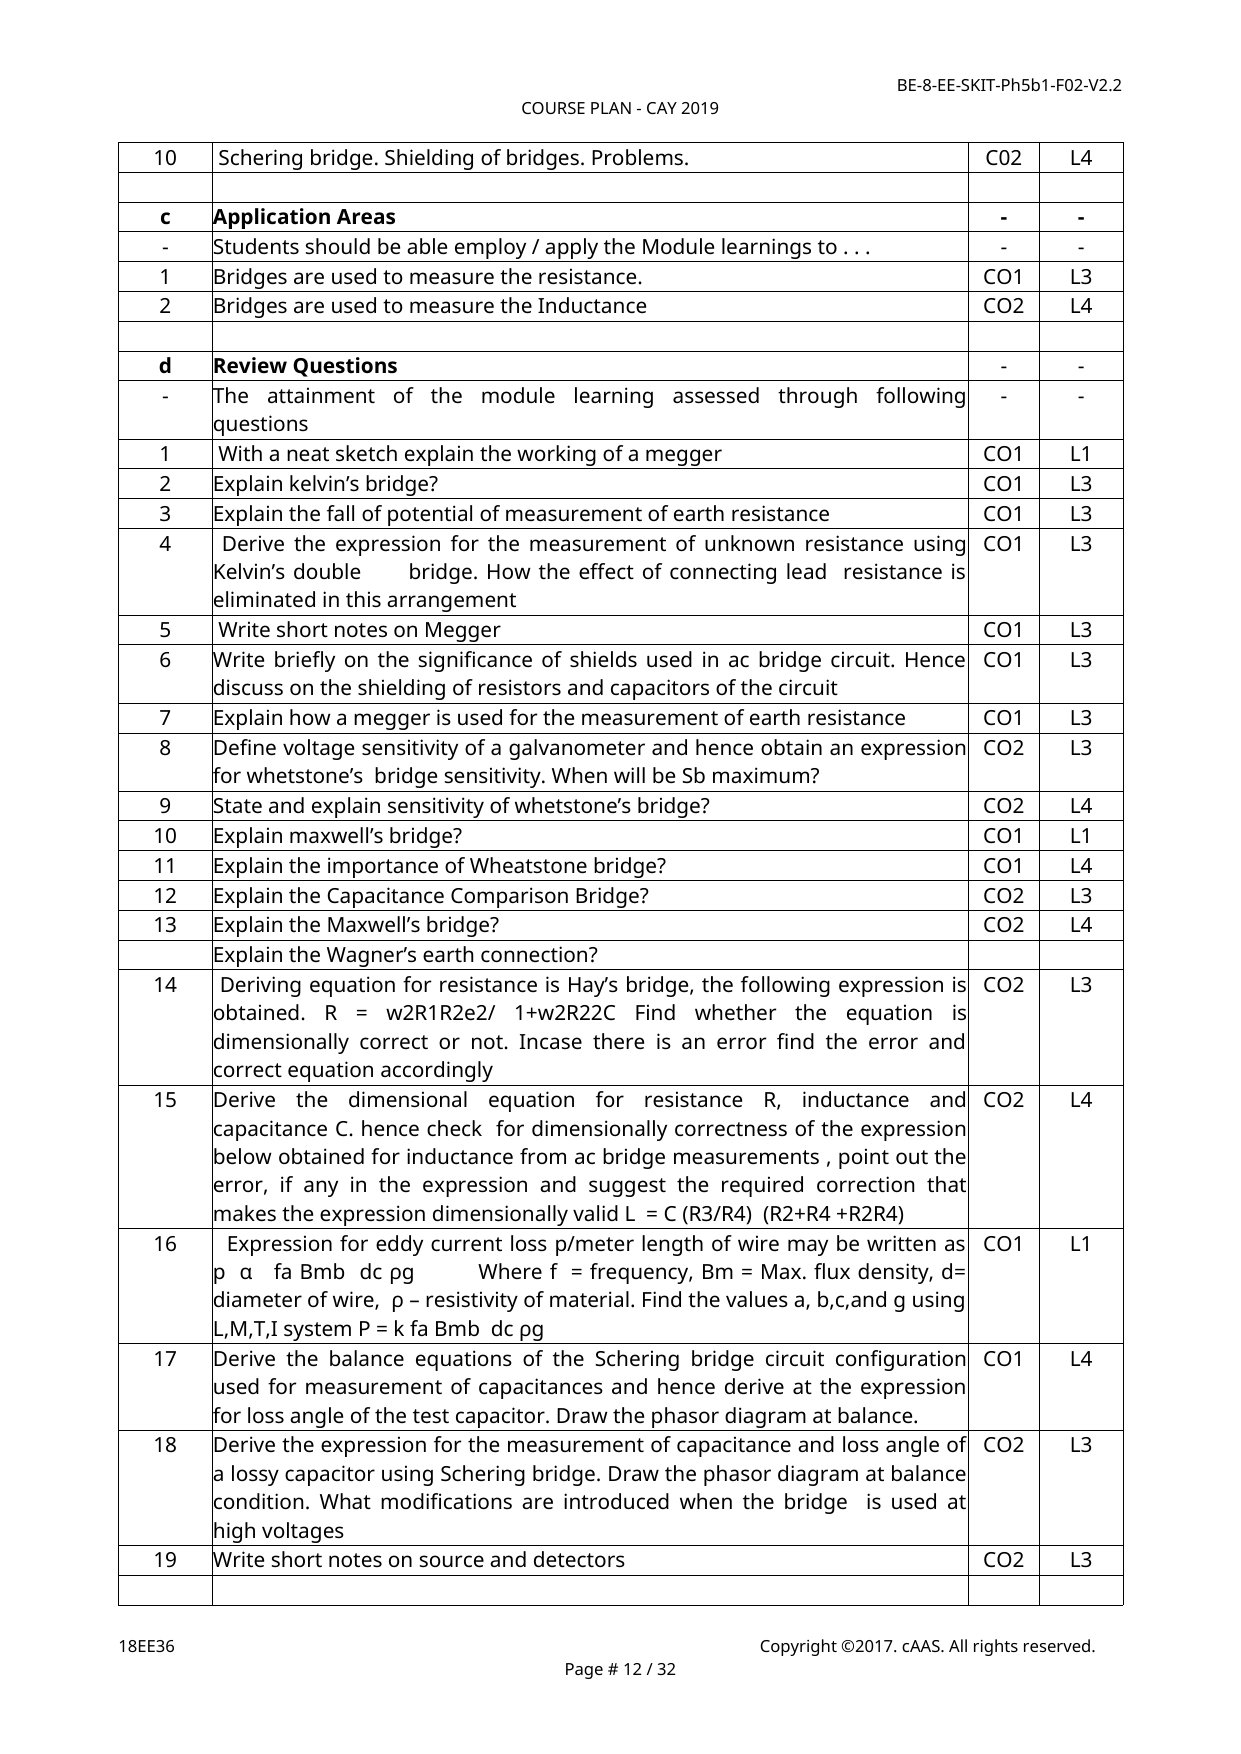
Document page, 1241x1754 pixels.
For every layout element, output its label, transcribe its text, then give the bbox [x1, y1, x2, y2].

table_cell 6 [119, 645, 212, 703]
table_cell 9 [119, 792, 212, 820]
table_cell CO2 [969, 734, 1039, 791]
table_cell L4 [1040, 1086, 1123, 1228]
table_cell 10 [119, 821, 212, 850]
table_cell L4 [1040, 792, 1123, 820]
table_cell 2 [119, 292, 212, 321]
table_cell 19 [119, 1546, 212, 1575]
table_cell L3 [1040, 970, 1123, 1084]
table_cell L4 [1040, 292, 1123, 321]
table_cell L3 [1040, 881, 1123, 910]
table_cell 16 [119, 1229, 212, 1343]
table_cell Write short notes on Megger [213, 616, 968, 644]
table_cell Explain maxwell’s bridge? [213, 821, 968, 850]
table_cell Explain the Capacitance Comparison Bridge? [213, 881, 968, 910]
table_cell Explain the importance of Wheatstone bridge? [213, 851, 968, 880]
table_cell 14 [119, 970, 212, 1084]
table_cell Bridges are used to measure the Inductance [213, 292, 968, 321]
table_cell Expression for eddy current loss p/meter length of wire may be written as p α fa Bmb dc ρg Where f = frequency, Bm = Max. flux density, d= diameter of wire, ρ – resistivity of material. Find the values a, b,c,and g using L,M,T,I system P = k fa Bmb dc ρg [213, 1229, 968, 1343]
table_cell State and explain sensitivity of whetstone’s bridge? [213, 792, 968, 820]
table_cell - [119, 381, 212, 438]
table_cell L4 [1040, 911, 1123, 939]
table_cell - [969, 381, 1039, 438]
table_cell 15 [119, 1086, 212, 1228]
table_cell L1 [1040, 1229, 1123, 1343]
table_cell [119, 322, 212, 351]
table_cell 1 [119, 262, 212, 291]
table_cell CO1 [969, 1229, 1039, 1343]
table_cell [969, 941, 1039, 969]
table_cell 2 [119, 469, 212, 498]
table_cell [1040, 941, 1123, 969]
table_cell Explain the Wagner’s earth connection? [213, 941, 968, 969]
table_cell 18 [119, 1431, 212, 1545]
table_cell [1040, 1576, 1123, 1604]
table_cell C02 [969, 143, 1039, 172]
table_cell Derive the expression for the measurement of capacitance and loss angle of a lossy capacitor using Schering bridge. Draw the phasor diagram at balance condition. What modifications are introduced when the bridge is used at high voltages [213, 1431, 968, 1545]
table_cell CO2 [969, 970, 1039, 1084]
table_cell 11 [119, 851, 212, 880]
table_cell CO1 [969, 262, 1039, 291]
table_cell [213, 322, 968, 351]
table_cell CO2 [969, 292, 1039, 321]
table_cell [1040, 173, 1123, 202]
table_cell CO2 [969, 911, 1039, 939]
table_cell [969, 322, 1039, 351]
table_cell Review Questions [213, 352, 968, 380]
table_cell L3 [1040, 469, 1123, 498]
table_cell [213, 173, 968, 202]
table_cell - [1040, 203, 1123, 231]
table_cell Schering bridge. Shielding of bridges. Problems. [213, 143, 968, 172]
table_cell Write short notes on source and detectors [213, 1546, 968, 1575]
table_cell - [1040, 381, 1123, 438]
table_cell CO2 [969, 1546, 1039, 1575]
table_cell Write briefly on the significance of shields used in ac bridge circuit. Hence discuss on the shielding of resistors and capacitors of the circuit [213, 645, 968, 703]
table_cell CO1 [969, 469, 1039, 498]
table_cell 10 [119, 143, 212, 172]
table_cell L3 [1040, 616, 1123, 644]
table_cell c [119, 203, 212, 231]
table_cell - [119, 232, 212, 261]
table_cell Explain kelvin’s bridge? [213, 469, 968, 498]
table_cell CO1 [969, 529, 1039, 614]
table_cell CO2 [969, 792, 1039, 820]
table_cell Students should be able employ / apply the Module learnings to . . . [213, 232, 968, 261]
table_cell - [1040, 232, 1123, 261]
table_cell Explain the fall of potential of measurement of earth resistance [213, 499, 968, 528]
table_cell Deriving equation for resistance is Hay’s bridge, the following expression is obtained. R = w2R1R2e2/ 1+w2R22C Find whether the equation is dimensionally correct or not. Incase there is an error find the error and correct equation accordingly [213, 970, 968, 1084]
table_cell Derive the balance equations of the Schering bridge circuit configuration used for measurement of capacitances and hence derive at the expression for loss angle of the test capacitor. Draw the phasor diagram at balance. [213, 1344, 968, 1430]
table_cell L1 [1040, 440, 1123, 468]
table_cell Define voltage sensitivity of a galvanometer and hence obtain an expression for whetstone’s bridge sensitivity. When will be Sb maximum? [213, 734, 968, 791]
table_cell Derive the dimensional equation for resistance R, inductance and capacitance C. hence check for dimensionally correctness of the expression below obtained for inductance from ac bridge measurements , point out the error, if any in the expression and suggest the required correction that makes the expression dimensionally valid L = C (R3/R4) (R2+R4 +R2R4) [213, 1086, 968, 1228]
table_cell [1040, 322, 1123, 351]
table_cell L3 [1040, 645, 1123, 703]
table_cell L3 [1040, 499, 1123, 528]
table_cell CO1 [969, 704, 1039, 732]
table_cell 7 [119, 704, 212, 732]
table_cell CO1 [969, 645, 1039, 703]
table_cell L1 [1040, 821, 1123, 850]
table_cell Bridges are used to measure the resistance. [213, 262, 968, 291]
table_cell 3 [119, 499, 212, 528]
table_cell [969, 173, 1039, 202]
table_cell CO2 [969, 1086, 1039, 1228]
table_cell With a neat sketch explain the working of a megger [213, 440, 968, 468]
table_cell 5 [119, 616, 212, 644]
table_cell CO1 [969, 616, 1039, 644]
table_cell L3 [1040, 1431, 1123, 1545]
table_cell CO1 [969, 1344, 1039, 1430]
table_cell CO2 [969, 881, 1039, 910]
table_cell CO1 [969, 851, 1039, 880]
table_cell L3 [1040, 734, 1123, 791]
table_cell - [969, 203, 1039, 231]
table_cell [119, 941, 212, 969]
table_cell L3 [1040, 704, 1123, 732]
table_cell - [969, 232, 1039, 261]
table_cell [969, 1576, 1039, 1604]
table_cell 13 [119, 911, 212, 939]
table_cell 1 [119, 440, 212, 468]
table_cell d [119, 352, 212, 380]
table_cell CO1 [969, 499, 1039, 528]
table_cell L4 [1040, 143, 1123, 172]
table_cell Explain how a megger is used for the measurement of earth resistance [213, 704, 968, 732]
table_cell CO1 [969, 440, 1039, 468]
table_cell L4 [1040, 1344, 1123, 1430]
table_cell [213, 1576, 968, 1604]
table_cell CO2 [969, 1431, 1039, 1545]
table_cell 17 [119, 1344, 212, 1430]
table_cell 8 [119, 734, 212, 791]
table_cell 12 [119, 881, 212, 910]
table_cell L3 [1040, 1546, 1123, 1575]
table_cell The attainment of the module learning assessed through following questions [213, 381, 968, 438]
table_cell - [1040, 352, 1123, 380]
table_cell L4 [1040, 851, 1123, 880]
table_cell L3 [1040, 529, 1123, 614]
table_cell [119, 1576, 212, 1604]
table_cell L3 [1040, 262, 1123, 291]
table_cell [119, 173, 212, 202]
table_cell - [969, 352, 1039, 380]
table_cell Application Areas [213, 203, 968, 231]
table_cell Explain the Maxwell’s bridge? [213, 911, 968, 939]
table_cell 4 [119, 529, 212, 614]
table_cell Derive the expression for the measurement of unknown resistance using Kelvin’s double bridge. How the effect of connecting lead resistance is eliminated in this arrangement [213, 529, 968, 614]
table_cell CO1 [969, 821, 1039, 850]
